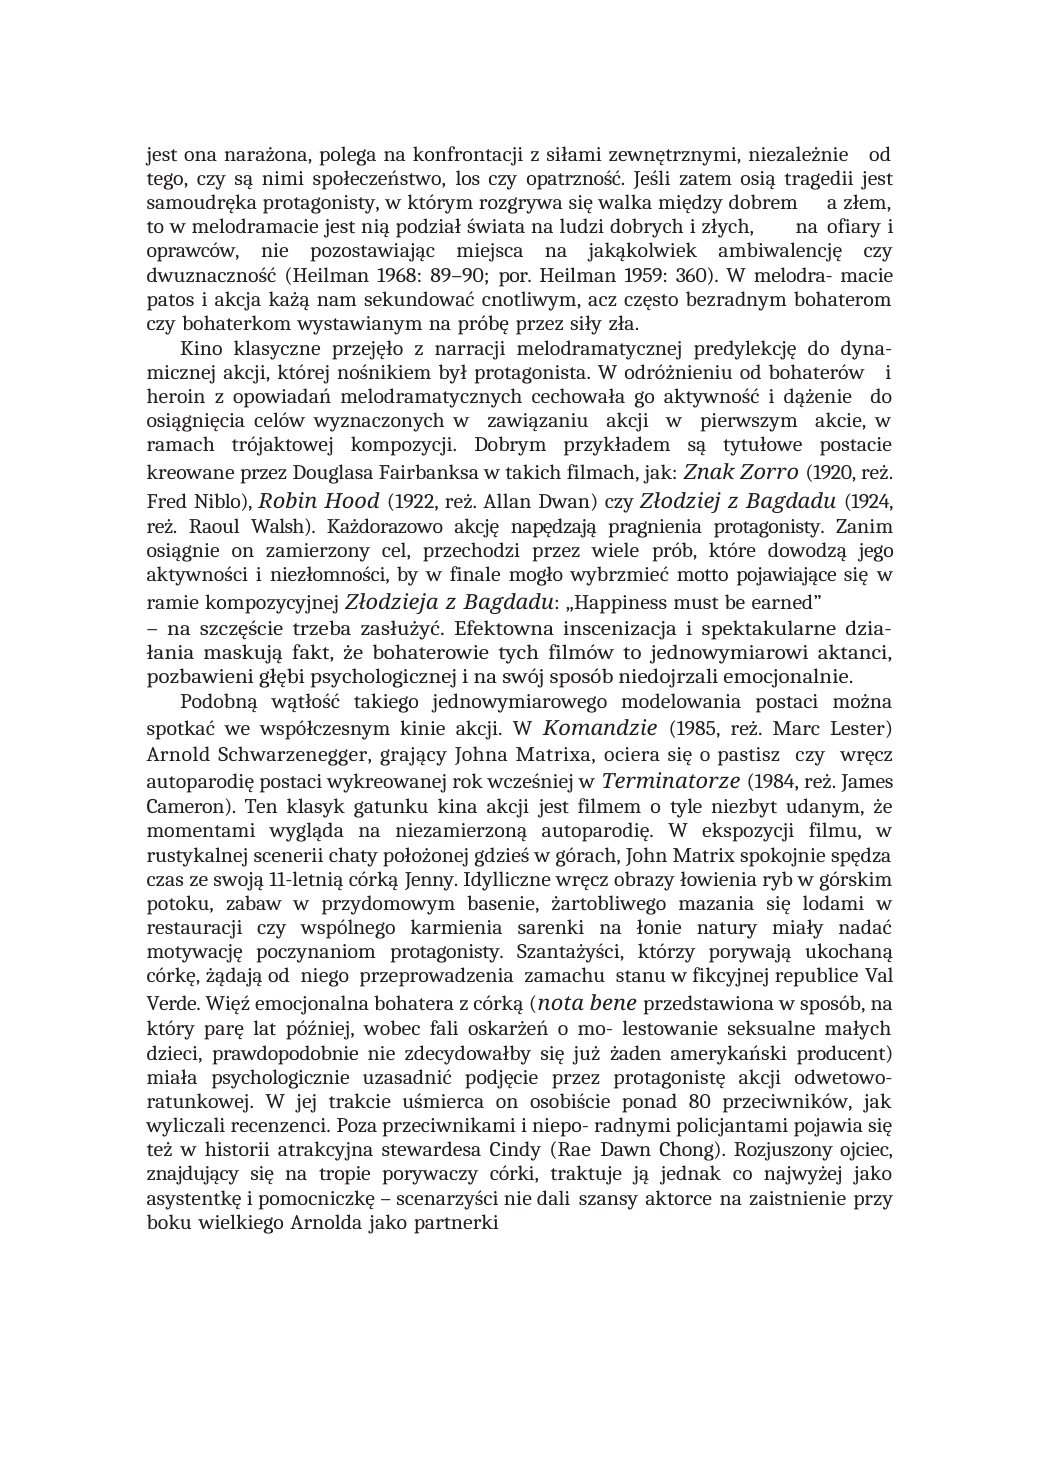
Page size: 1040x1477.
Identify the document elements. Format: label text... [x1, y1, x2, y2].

text jest ona narażona, polega na konfrontacji z siłami zewnętrznymi, niezależnie od tego, czy są nimi społeczeństwo, los czy opatrzność. Jeśli zatem osią tragedii jest samoudręka protagonisty, w którym rozgrywa się walka między dobrem a złem, to w melodramacie jest nią podział świata na ludzi dobrych i złych, na ofiary i oprawców, nie pozostawiając miejsca na jakąkolwiek ambiwalencję czy dwuznaczność (Heilman 1968: 89–90; por. Heilman 1959: 360). W melodra- macie patos i akcja każą nam sekundować cnotliwym, acz często bezradnym bohaterom czy bohaterkom wystawianym na próbę przez siły zła. [146, 142, 893, 336]
text Kino klasyczne przejęło z narracji melodramatycznej predylekcję do dyna- micznej akcji, której nośnikiem był protagonista. W odróżnieniu od bohaterów i heroin z opowiadań melodramatycznych cechowała go aktywność i dążenie do osiągnięcia celów wyznaczonych w zawiązaniu akcji w pierwszym akcie, w ramach trójaktowej kompozycji. Dobrym przykładem są tytułowe postacie kreowane przez Douglasa Fairbanksa w takich filmach, jak: Znak Zorro (1920, reż. Fred Niblo), Robin Hood (1922, reż. Allan Dwan) czy Złodziej z Bagdadu (1924, reż. Raoul Walsh). Każdorazowo akcję napędzają pragnienia protagonisty. Zanim osiągnie on zamierzony cel, przechodzi przez wiele prób, które dowodzą jego aktywności i niezłomności, by w finale mogło wybrzmieć motto pojawiające się w ramie kompozycyjnej Złodzieja z Bagdadu: „Happiness must be earned” [146, 336, 893, 616]
text Podobną wątłość takiego jednowymiarowego modelowania postaci można spotkać we współczesnym kinie akcji. W Komandzie (1985, reż. Marc Lester) Arnold Schwarzenegger, grający Johna Matrixa, ociera się o pastisz czy wręcz autoparodię postaci wykreowanej rok wcześniej w Terminatorze (1984, reż. James Cameron). Ten klasyk gatunku kina akcji jest filmem o tyle niezbyt udanym, że momentami wygląda na niezamierzoną autoparodię. W ekspozycji filmu, w rustykalnej scenerii chaty położonej gdzieś w górach, John Matrix spokojnie spędza czas ze swoją 11-letnią córką Jenny. Idylliczne wręcz obrazy łowienia ryb w górskim potoku, zabaw w przydomowym basenie, żartobliwego mazania się lodami w restauracji czy wspólnego karmienia sarenki na łonie natury miały nadać motywację poczynaniom protagonisty. Szantażyści, którzy porywają ukochaną córkę, żądają od niego przeprowadzenia zamachu stanu w fikcyjnej republice Val Verde. Więź emocjonalna bohatera z córką (nota bene przedstawiona w sposób, na który parę lat później, wobec fali oskarżeń o mo- lestowanie seksualne małych dzieci, prawdopodobnie nie zdecydowałby się już żaden amerykański producent) miała psychologicznie uzasadnić podjęcie przez protagonistę akcji odwetowo-ratunkowej. W jej trakcie uśmierca on osobiście ponad 80 przeciwników, jak wyliczali recenzenci. Poza przeciwnikami i niepo- radnymi policjantami pojawia się też w historii atrakcyjna stewardesa Cindy (Rae Dawn Chong). Rozjuszony ojciec, znajdujący się na tropie porywaczy córki, traktuje ją jednak co najwyżej jako asystentkę i pomocniczkę – scenarzyści nie dali szansy aktorce na zaistnienie przy boku wielkiego Arnolda jako partnerki [146, 689, 893, 1234]
text – na szczęście trzeba zasłużyć. Efektowna inscenizacja i spektakularne dzia- łania maskują fakt, że bohaterowie tych filmów to jednowymiarowi aktanci, pozbawieni głębi psychologicznej i na swój sposób niedojrzali emocjonalnie. [146, 617, 893, 689]
